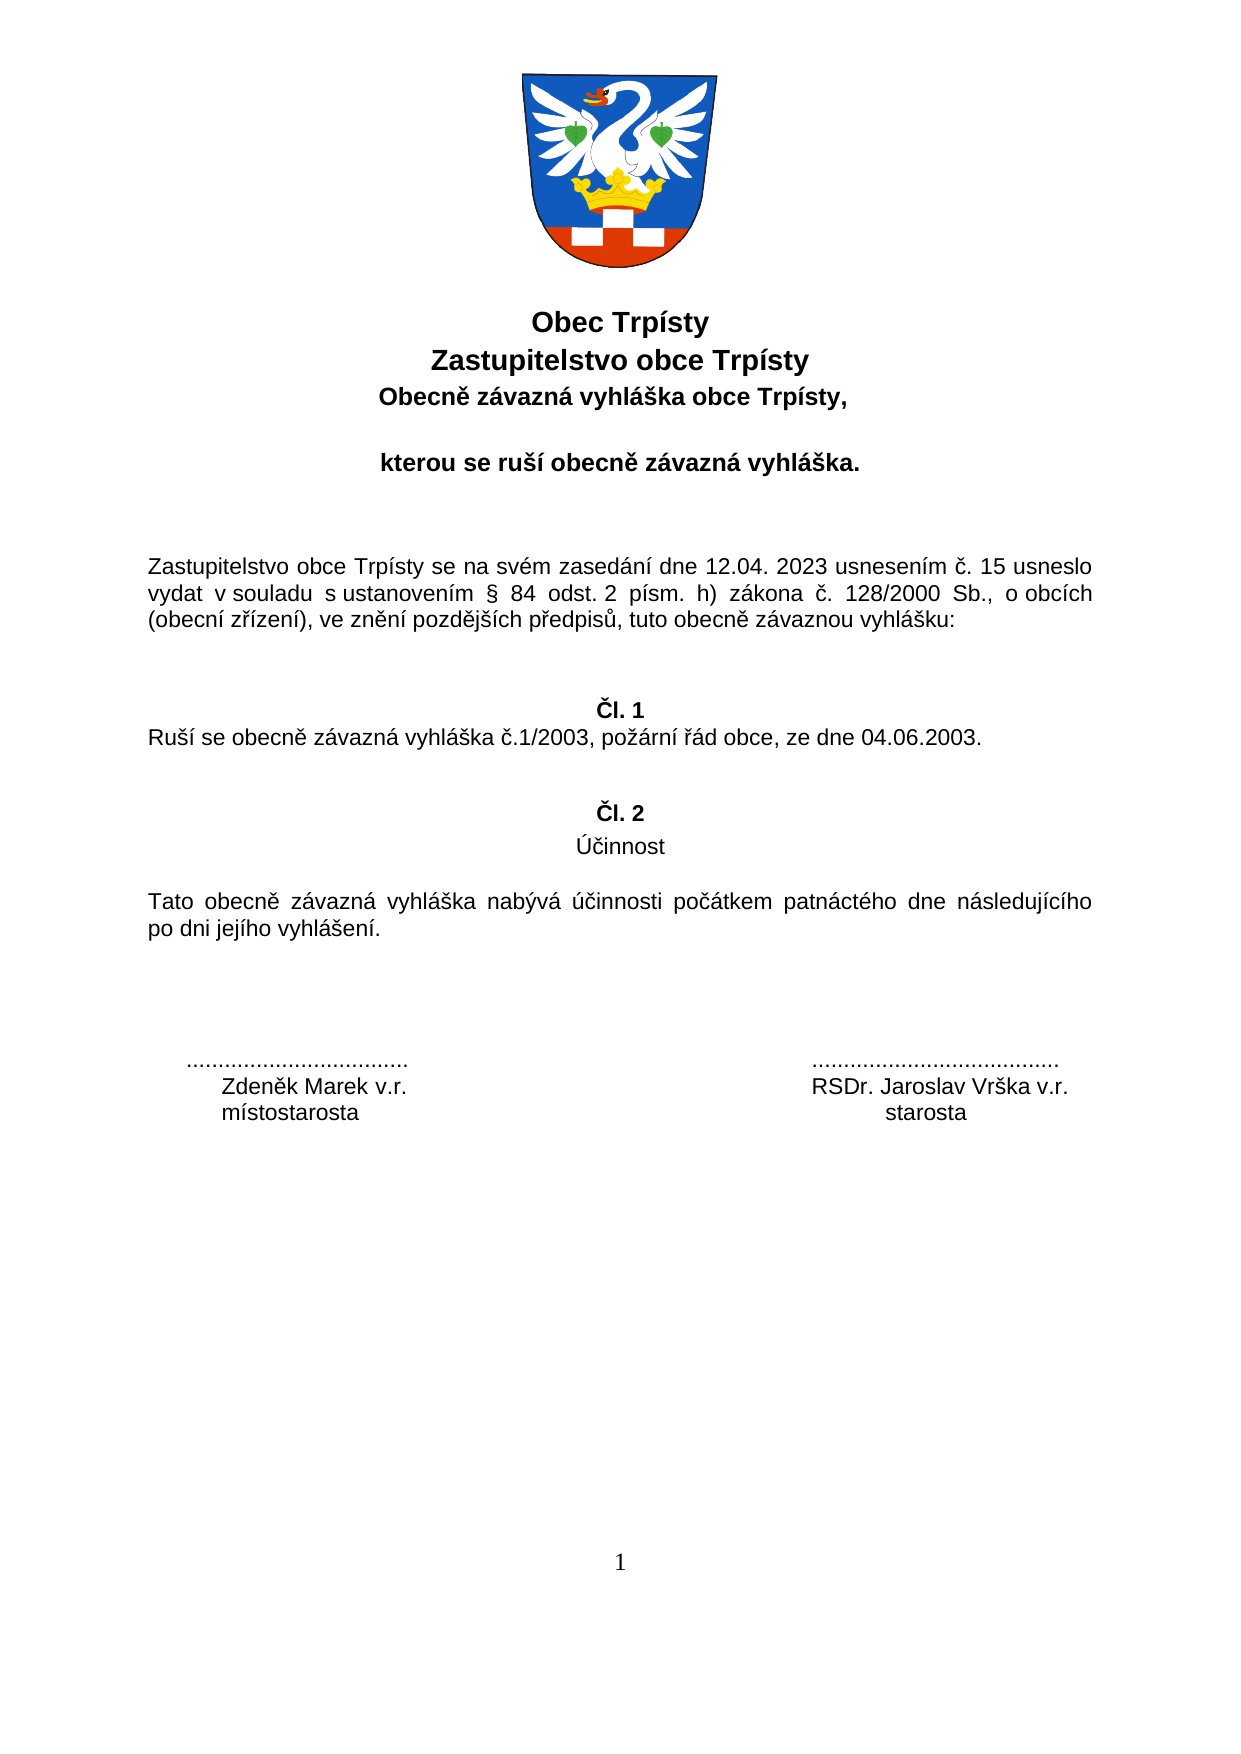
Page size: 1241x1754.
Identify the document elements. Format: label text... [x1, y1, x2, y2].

text Čl. 2 [148, 800, 1092, 826]
text místostarosta starosta [148, 1099, 1092, 1125]
text Tato obecně závazná vyhláška nabývá účinnosti počátkem patnáctého dne následujícího po dni jejího vyhlášení. [148, 888, 1092, 941]
text Zastupitelstvo obce Trpísty [148, 343, 1092, 377]
text Obec Trpísty [148, 305, 1092, 338]
text Obecně závazná vyhláška obce Trpísty, [148, 382, 1092, 411]
text ................................... ....................................... [148, 1046, 1092, 1073]
subtitle Ruší se obecně závazná vyhláška č.1/2003, požární řád obce, ze dne 04.06.2003. [148, 724, 1092, 750]
text Čl. 1 [148, 697, 1092, 724]
text Účinnost [148, 833, 1092, 859]
text Zdeněk Marek v.r. RSDr. Jaroslav Vrška v.r. [148, 1073, 1092, 1099]
text Zastupitelstvo obce Trpísty se na svém zasedání dne 12.04. 2023 usnesením č. 15 usneslo vydat v souladu s ustanovením § 84 odst. 2 písm. h) zákona č. 128/2000 Sb., o obcích (obecní zřízení), ve znění pozdějších předpisů, tuto obecně závaznou vyhlášku: [148, 553, 1092, 632]
text kterou se ruší obecně závazná vyhláška. [148, 448, 1092, 477]
